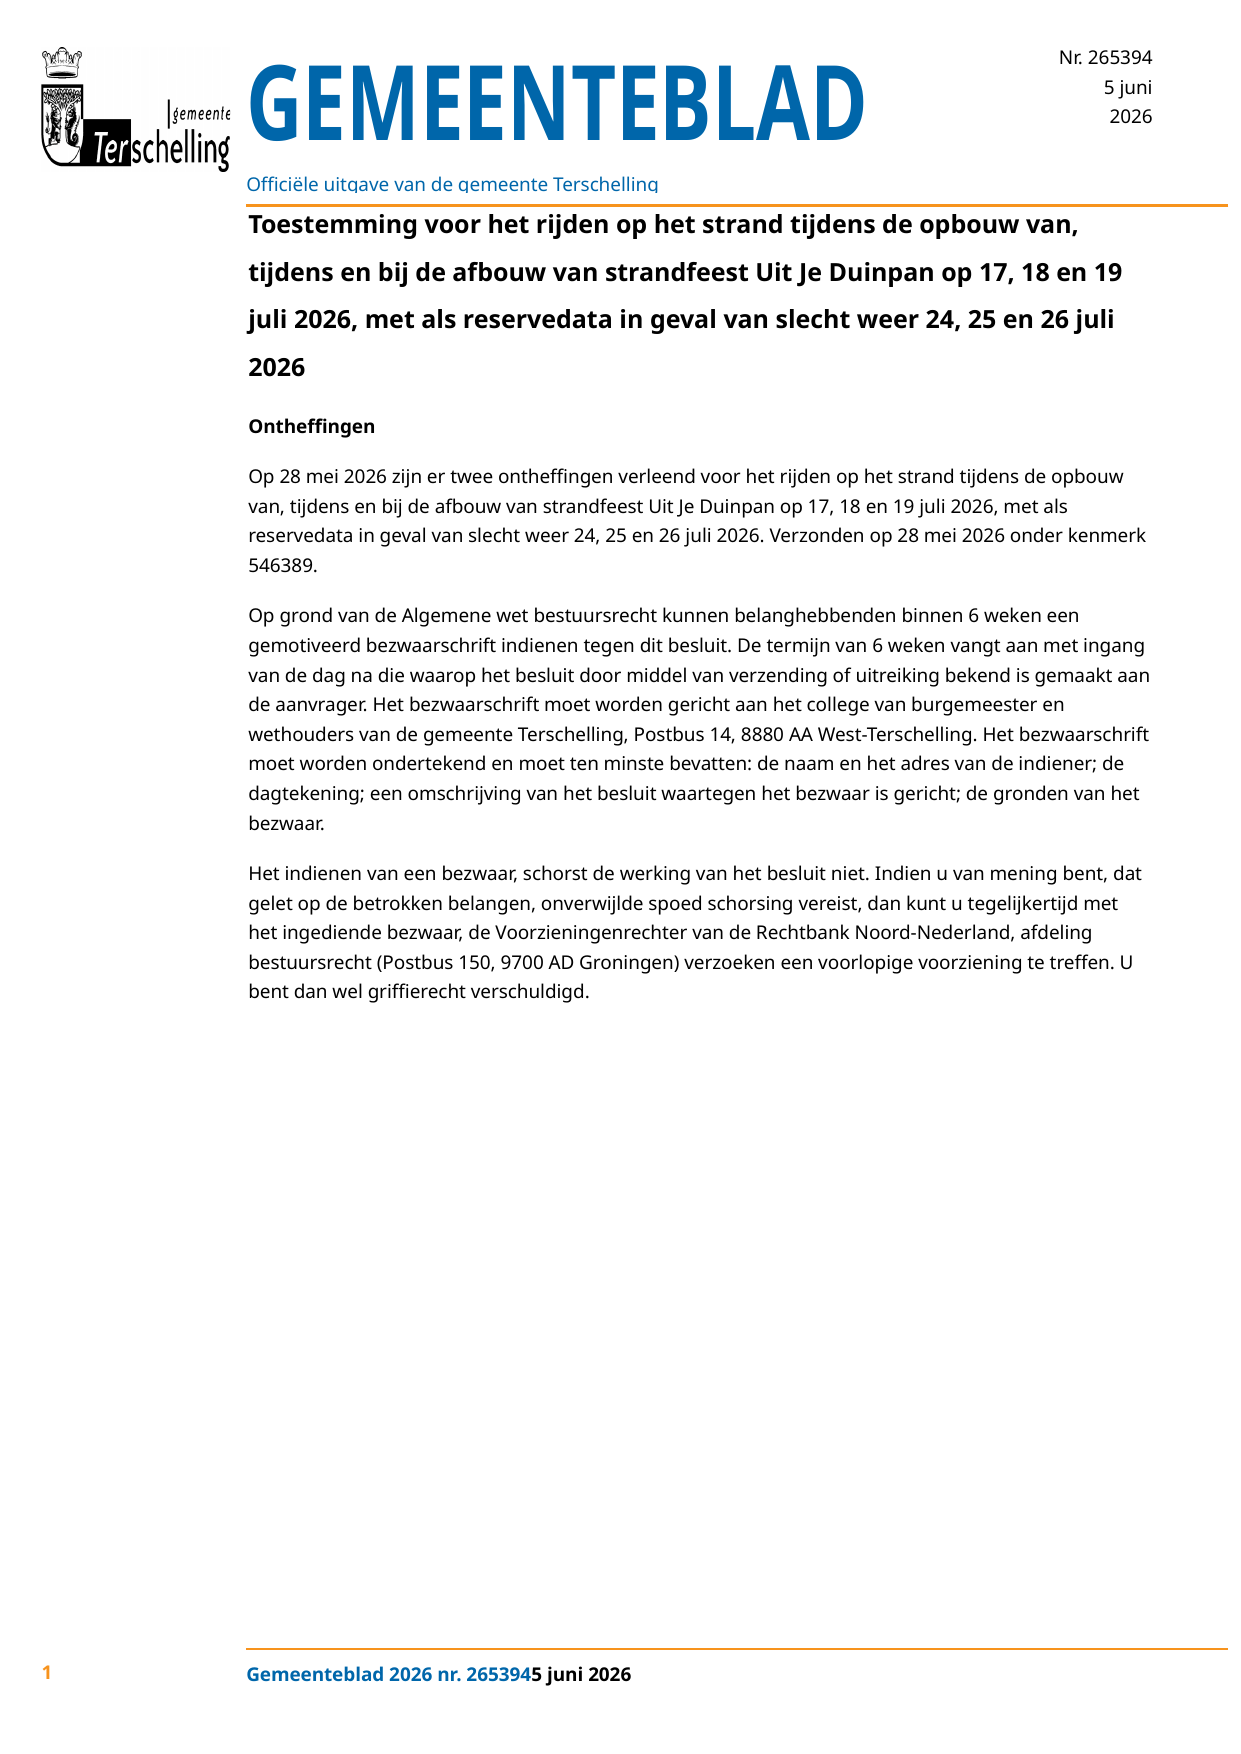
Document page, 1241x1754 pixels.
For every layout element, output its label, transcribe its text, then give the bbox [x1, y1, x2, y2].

text Op grond van de Algemene wet bestuursrecht kunnen belanghebbenden binnen 6 weken een gemotiveerd bezwaarschrift indienen tegen dit besluit. De termijn van 6 weken vangt aan met ingang van de dag na die waarop het besluit door middel van verzending of uitreiking bekend is gemaakt aan de aanvrager. Het bezwaarschrift moet worden gericht aan het college van burgemeester en wethouders van de gemeente Terschelling, Postbus 14, 8880 AA West-Terschelling. Het bezwaarschrift moet worden ondertekend en moet ten minste bevatten: de naam en het adres van de indiener; de dagtekening; een omschrijving van het besluit waartegen het bezwaar is gericht; de gronden van het bezwaar. [248, 603, 1152, 836]
text Op 28 mei 2026 zijn er twee ontheffingen verleend voor het rijden op het strand tijdens de opbouw van, tijdens en bij de afbouw van strandfeest Uit Je Duinpan op 17, 18 en 19 juli 2026, met als reservedata in geval van slecht weer 24, 25 en 26 juli 2026. Verzonden op 28 mei 2026 onder kenmerk 546389. [248, 463, 1152, 578]
text Ontheffingen [248, 413, 1152, 439]
picture [41, 47, 231, 172]
text Het indienen van een bezwaar, schorst de werking van het besluit niet. Indien u van mening bent, dat gelet op de betrokken belangen, onverwijlde spoed schorsing vereist, dan kunt u tegelijkertijd met het ingediende bezwaar, de Voorzieningenrechter van de Rechtbank Noord-Nederland, afdeling bestuursrecht (Postbus 150, 9700 AD Groningen) verzoeken een voorlopige voorziening te treffen. U bent dan wel griffierecht verschuldigd. [248, 860, 1152, 1004]
text Toestemming voor het rijden op het strand tijdens de opbouw van, tijdens en bij de afbouw van strandfeest Uit Je Duinpan op 17, 18 en 19 juli 2026, met als reservedata in geval van slecht weer 24, 25 en 26 juli 2026 [248, 207, 1152, 384]
